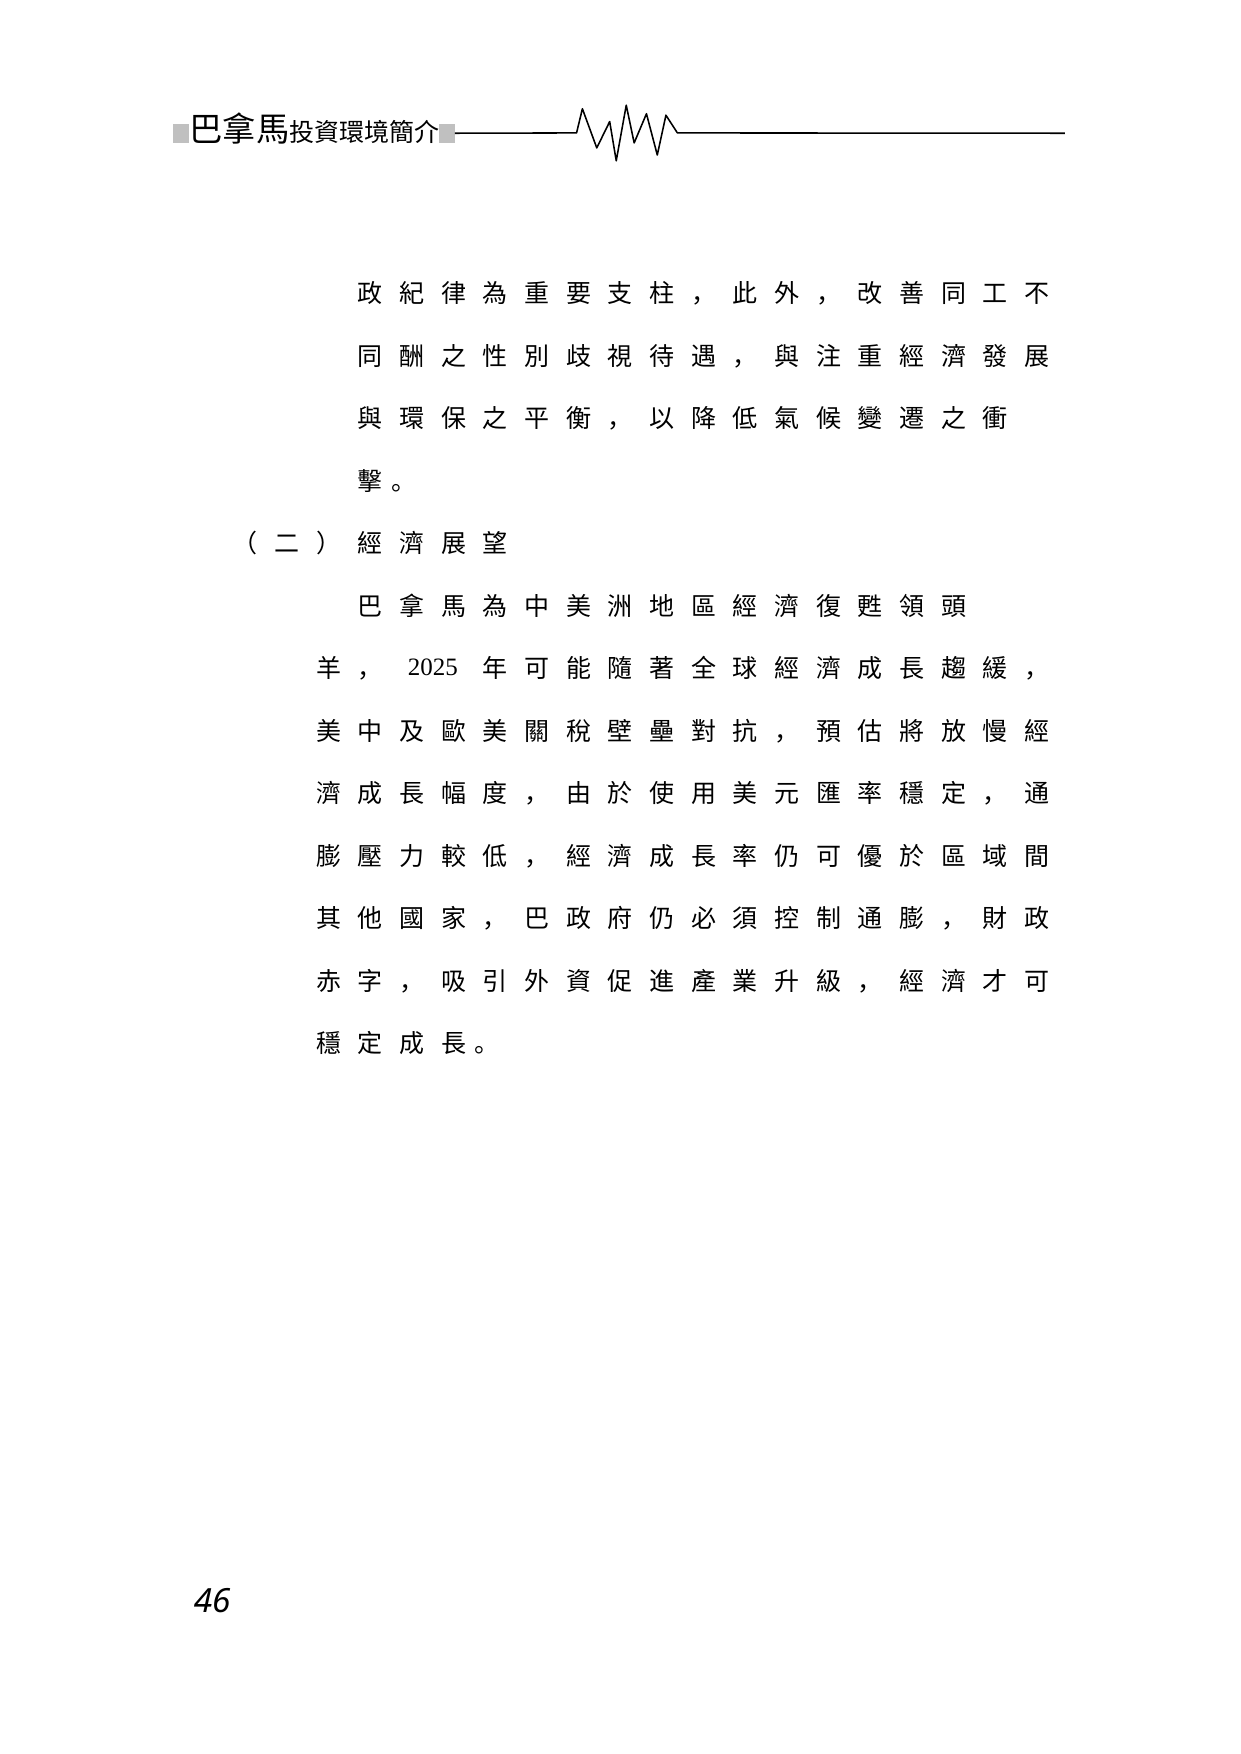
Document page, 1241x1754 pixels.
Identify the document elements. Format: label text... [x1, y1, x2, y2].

text （二）經濟展望 [207, 500, 1058, 563]
text 政紀律為重要支柱，此外，改善同工不同酬之性別歧視待遇，與注重經濟發展與環保之平衡，以降低氣候變遷之衝擊。 [330, 250, 1058, 500]
text 巴拿馬為中美洲地區經濟復甦領頭羊，2025年可能隨著全球經濟成長趨緩，美中及歐美關稅壁壘對抗，預估將放慢經濟成長幅度，由於使用美元匯率穩定，通膨壓力較低，經濟成長率仍可優於區域間其他國家，巴政府仍必須控制通膨，財政赤字，吸引外資促進產業升級，經濟才可穩定成長。 [281, 563, 1058, 1063]
